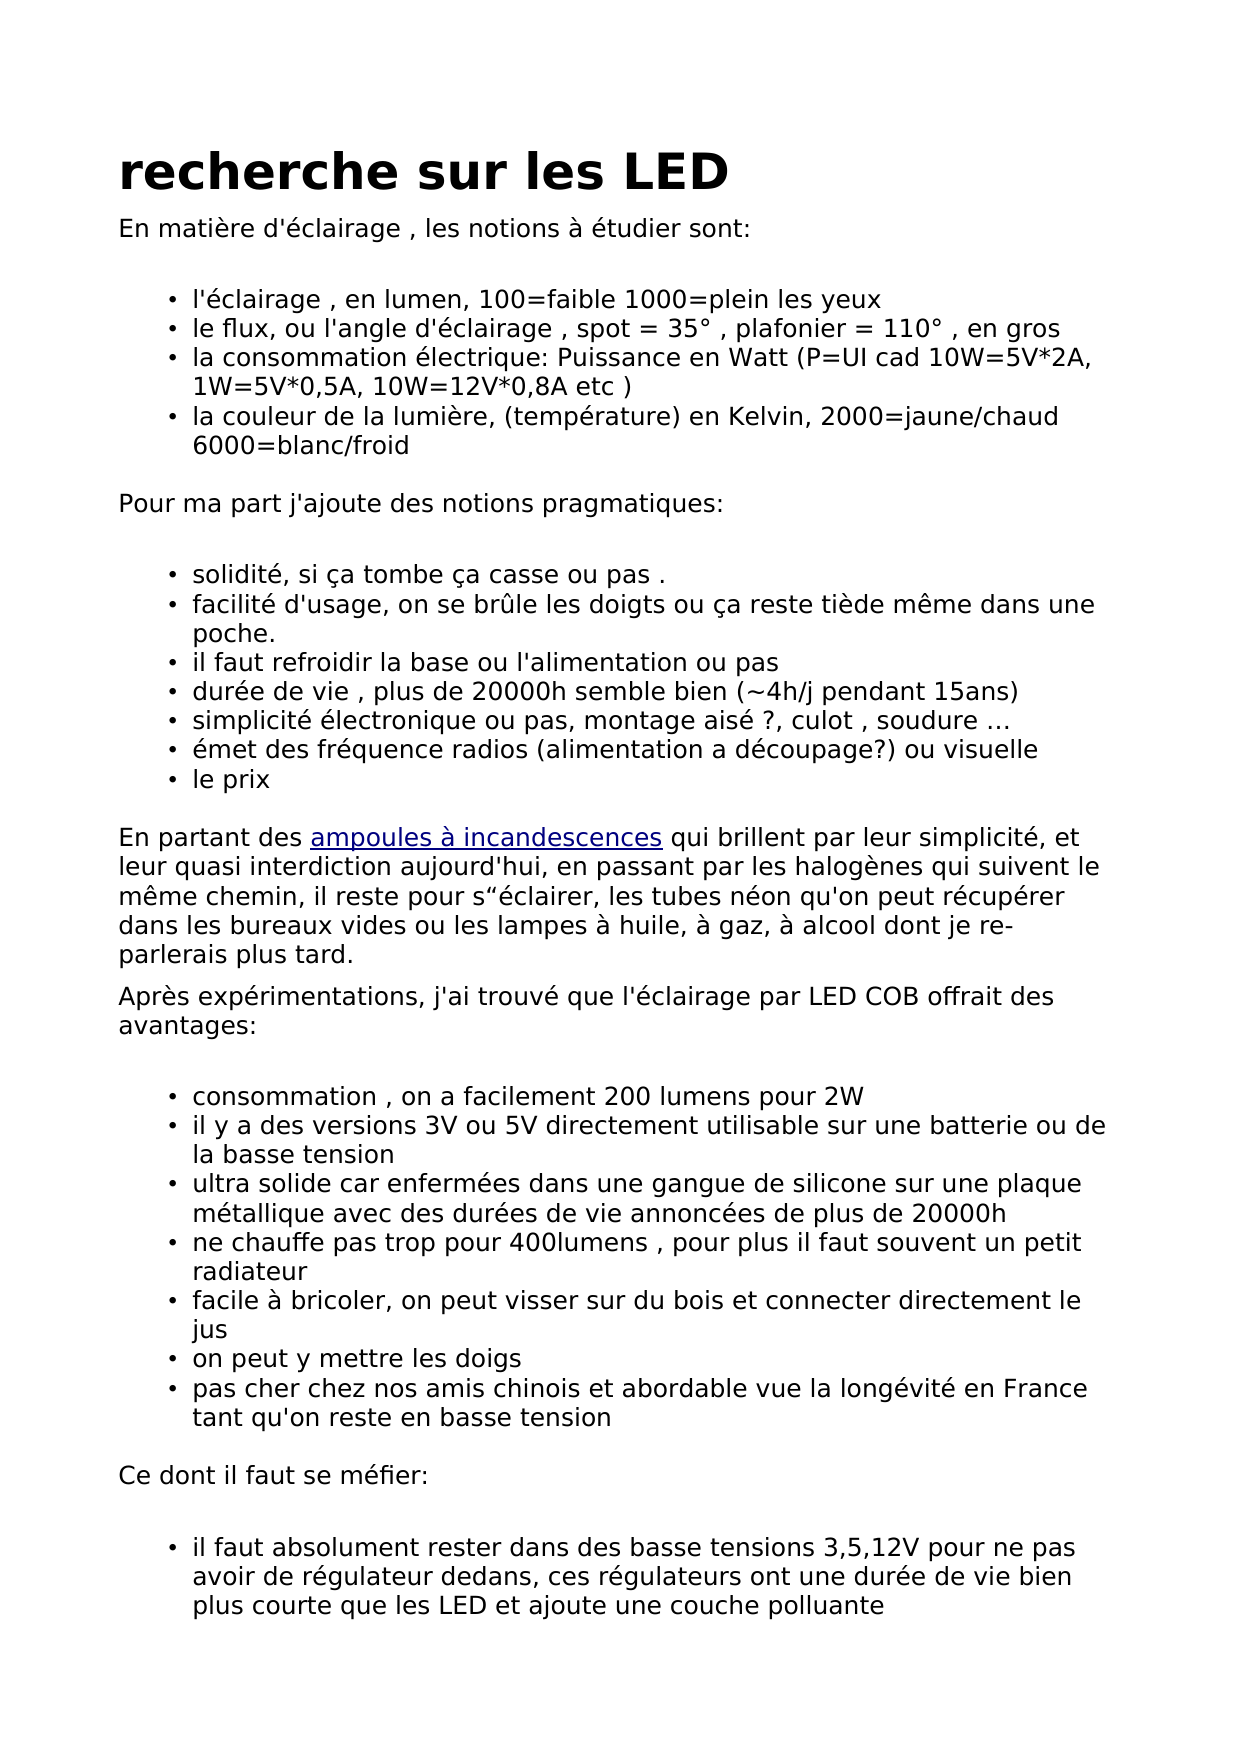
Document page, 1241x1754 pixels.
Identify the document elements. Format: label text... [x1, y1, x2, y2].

list facile à bricoler, on peut visser sur du bois et connecter directement le jus [177, 1286, 1122, 1344]
list la consommation électrique: Puissance en Watt (P=UI cad 10W=5V*2A, 1W=5V*0,5A, 10W=12V*0,8A etc ) [177, 343, 1122, 402]
list il faut absolument rester dans des basse tensions 3,5,12V pour ne pas avoir de régulateur dedans, ces régulateurs ont une durée de vie bien plus courte que les LED et ajoute une couche polluante [177, 1533, 1122, 1620]
list durée de vie , plus de 20000h semble bien (~4h/j pendant 15ans) [177, 677, 1122, 706]
list on peut y mettre les doigs [177, 1344, 1122, 1374]
list émet des fréquence radios (alimentation a découpage?) ou visuelle [177, 736, 1122, 765]
list ultra solide car enfermées dans une gangue de silicone sur une plaque métallique avec des durées de vie annoncées de plus de 20000h [177, 1169, 1122, 1228]
list pas cher chez nos amis chinois et abordable vue la longévité en France tant qu'on reste en basse tension [177, 1374, 1122, 1432]
subtitle recherche sur les LED [118, 143, 1122, 201]
text En partant des ampoules à incandescences qui brillent par leur simplicité, et leur quasi interdiction aujourd'hui, en passant par les halogènes qui suivent le même chemin, il reste pour s“éclairer, les tubes néon qu'on peut récupérer dans les bureaux vides ou les lampes à huile, à gaz, à alcool dont je re-parlerais plus tard. [118, 823, 1122, 969]
list la couleur de la lumière, (température) en Kelvin, 2000=jaune/chaud 6000=blanc/froid [177, 402, 1122, 460]
list il y a des versions 3V ou 5V directement utilisable sur une batterie ou de la basse tension [177, 1111, 1122, 1169]
list facilité d'usage, on se brûle les doigts ou ça reste tiède même dans une poche. [177, 590, 1122, 648]
text Après expérimentations, j'ai trouvé que l'éclairage par LED COB offrait des avantages: [118, 982, 1122, 1040]
text En matière d'éclairage , les notions à étudier sont: [118, 214, 1122, 243]
list le prix [177, 765, 1122, 794]
list il faut refroidir la base ou l'alimentation ou pas [177, 648, 1122, 677]
list solidité, si ça tombe ça casse ou pas . [177, 561, 1122, 590]
list ne chauffe pas trop pour 400lumens , pour plus il faut souvent un petit radiateur [177, 1228, 1122, 1286]
list le flux, ou l'angle d'éclairage , spot = 35° , plafonier = 110° , en gros [177, 314, 1122, 343]
text Ce dont il faut se méfier: [118, 1462, 1122, 1491]
list simplicité électronique ou pas, montage aisé ?, culot , soudure … [177, 706, 1122, 736]
list consommation , on a facilement 200 lumens pour 2W [177, 1082, 1122, 1111]
text Pour ma part j'ajoute des notions pragmatiques: [118, 489, 1122, 519]
list l'éclairage , en lumen, 100=faible 1000=plein les yeux [177, 285, 1122, 314]
